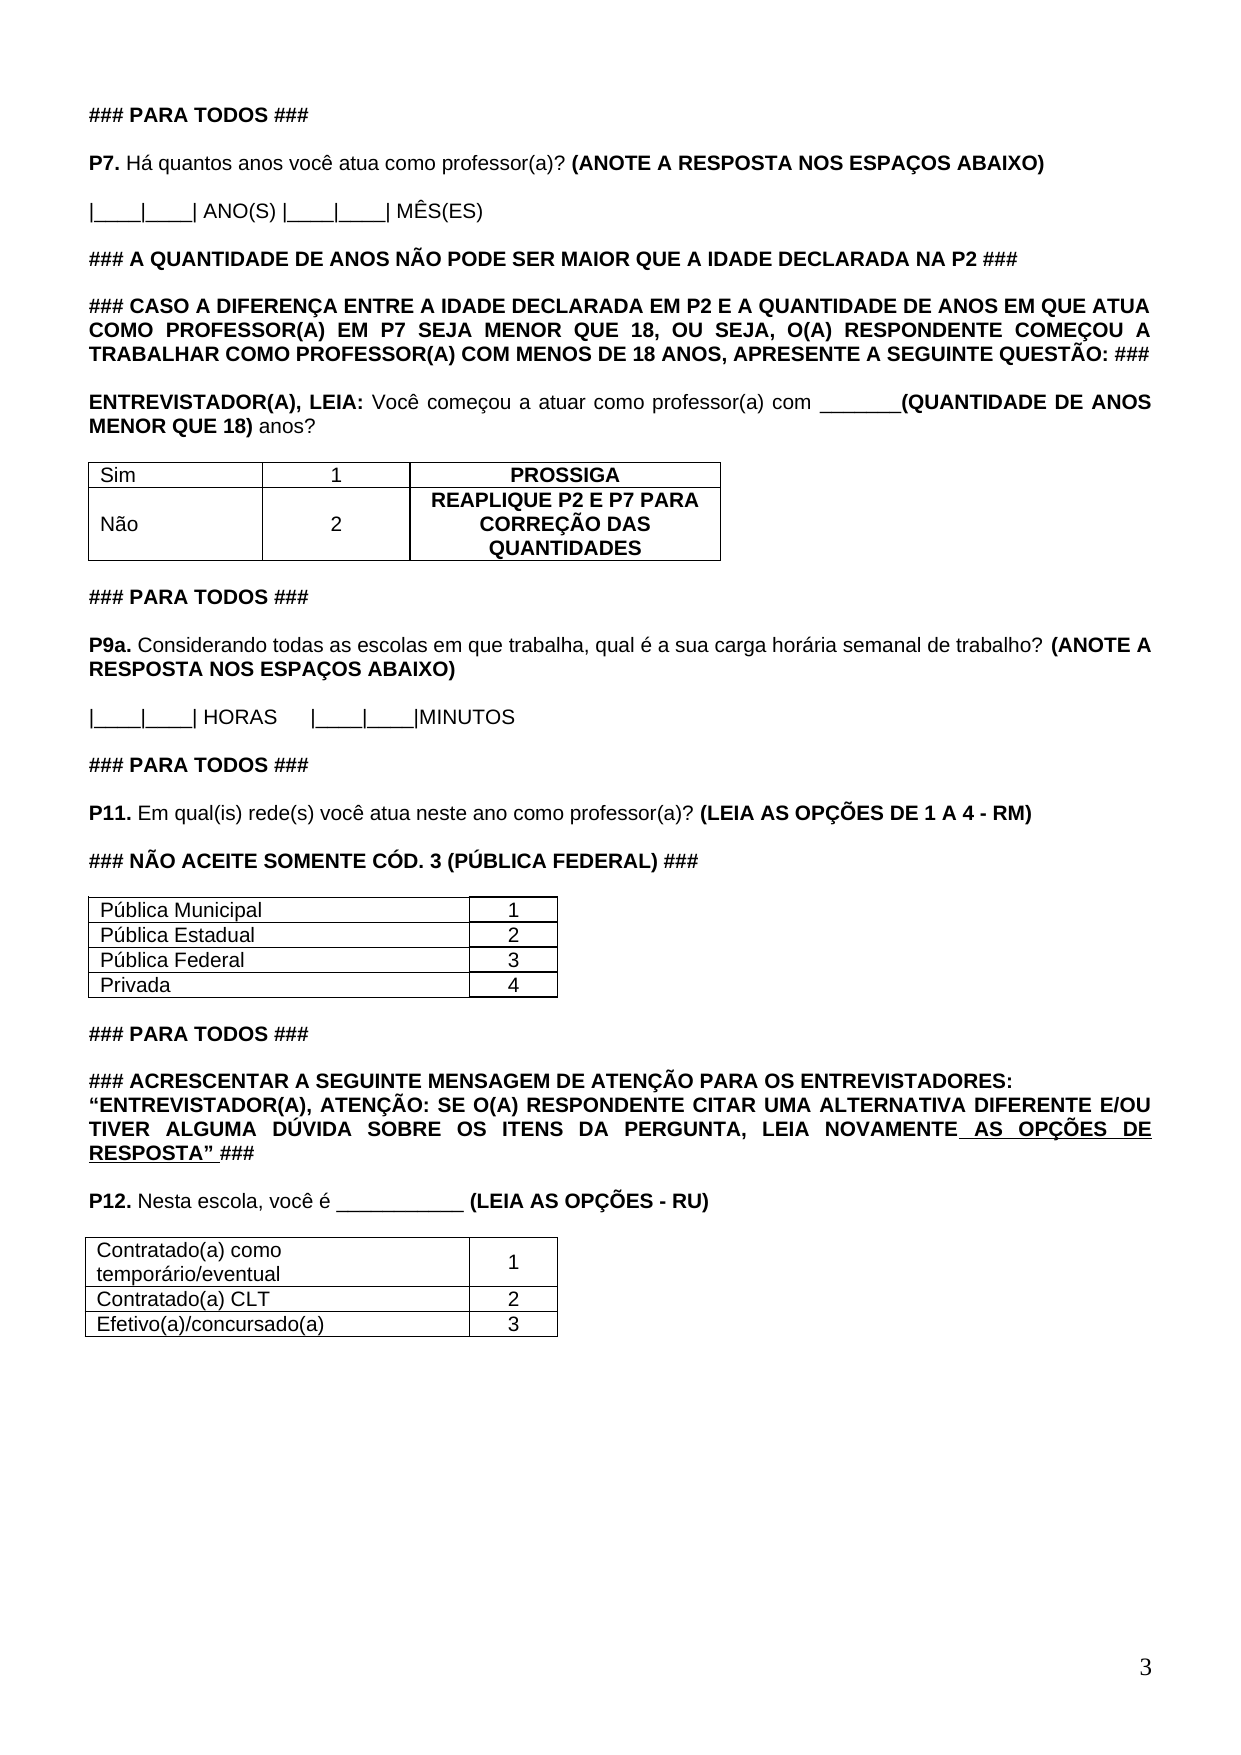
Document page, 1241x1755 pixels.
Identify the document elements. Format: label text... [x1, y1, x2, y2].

table_cell 4 [470, 973, 557, 996]
text ### A QUANTIDADE DE ANOS NÃO PODE SER MAIOR QUE A IDADE DECLARADA NA P2 ### [89, 246, 1152, 270]
text P9a. Considerando todas as escolas em que trabalha, qual é a sua carga horária semanal de trabalho? (ANOTE A RESPOSTA NOS ESPAÇOS ABAIXO) [89, 633, 1152, 681]
table_cell 3 [470, 1312, 557, 1336]
table_header Pública Municipal [89, 898, 469, 921]
text ### PARA TODOS ### [89, 585, 1152, 609]
text P11. Em qual(is) rede(s) você atua neste ano como professor(a)? (LEIA AS OPÇÕES DE 1 A 4 - RM) [89, 801, 1152, 824]
table_header 1 [470, 1238, 557, 1286]
table_cell 2 [263, 488, 409, 560]
table_header Sim [89, 463, 262, 487]
text ### PARA TODOS ### [89, 1021, 1152, 1045]
text P12. Nesta escola, você é ___________ (LEIA AS OPÇÕES - RU) [89, 1189, 1152, 1213]
table_cell Privada [89, 973, 469, 996]
table_cell 2 [470, 923, 557, 946]
table_header PROSSIGA [411, 463, 720, 487]
table_cell Efetivo(a)/concursado(a) [86, 1312, 469, 1336]
text ### PARA TODOS ### [89, 753, 1152, 777]
table_cell 3 [470, 948, 557, 971]
table_cell 2 [470, 1287, 557, 1311]
table_header 1 [263, 463, 409, 487]
text ### NÃO ACEITE SOMENTE CÓD. 3 (PÚBLICA FEDERAL) ### [89, 848, 1152, 872]
table_cell Contratado(a) CLT [86, 1287, 469, 1311]
text |____|____| ANO(S) |____|____| MÊS(ES) [89, 198, 1152, 222]
text P7. Há quantos anos você atua como professor(a)? (ANOTE A RESPOSTA NOS ESPAÇOS ABAIXO) [89, 151, 1152, 174]
text ### PARA TODOS ### [89, 103, 1152, 127]
table_header 1 [470, 898, 557, 921]
text ### ACRESCENTAR A SEGUINTE MENSAGEM DE ATENÇÃO PARA OS ENTREVISTADORES: [89, 1069, 1152, 1093]
table_cell Não [89, 488, 262, 560]
table_cell Pública Federal [89, 948, 469, 971]
text “ENTREVISTADOR(A), ATENÇÃO: SE O(A) RESPONDENTE CITAR UMA ALTERNATIVA DIFERENTE E/OU TIVER ALGUMA DÚVIDA SOBRE OS ITENS DA PERGUNTA, LEIA NOVAMENTE AS OPÇÕES DE RESPOSTA” ### [89, 1093, 1152, 1165]
table_header Contratado(a) como temporário/eventual [86, 1238, 469, 1286]
text ENTREVISTADOR(A), LEIA: Você começou a atuar como professor(a) com _______(QUANTIDADE DE ANOS MENOR QUE 18) anos? [89, 390, 1152, 438]
text |____|____| HORAS |____|____|MINUTOS [89, 705, 1152, 729]
text ### CASO A DIFERENÇA ENTRE A IDADE DECLARADA EM P2 E A QUANTIDADE DE ANOS EM QUE ATUA COMO PROFESSOR(A) EM P7 SEJA MENOR QUE 18, OU SEJA, O(A) RESPONDENTE COMEÇOU A TRABALHAR COMO PROFESSOR(A) COM MENOS DE 18 ANOS, APRESENTE A SEGUINTE QUESTÃO: ### [89, 294, 1152, 366]
table_cell REAPLIQUE P2 E P7 PARA CORREÇÃO DAS QUANTIDADES [411, 488, 720, 560]
table_cell Pública Estadual [89, 923, 469, 946]
